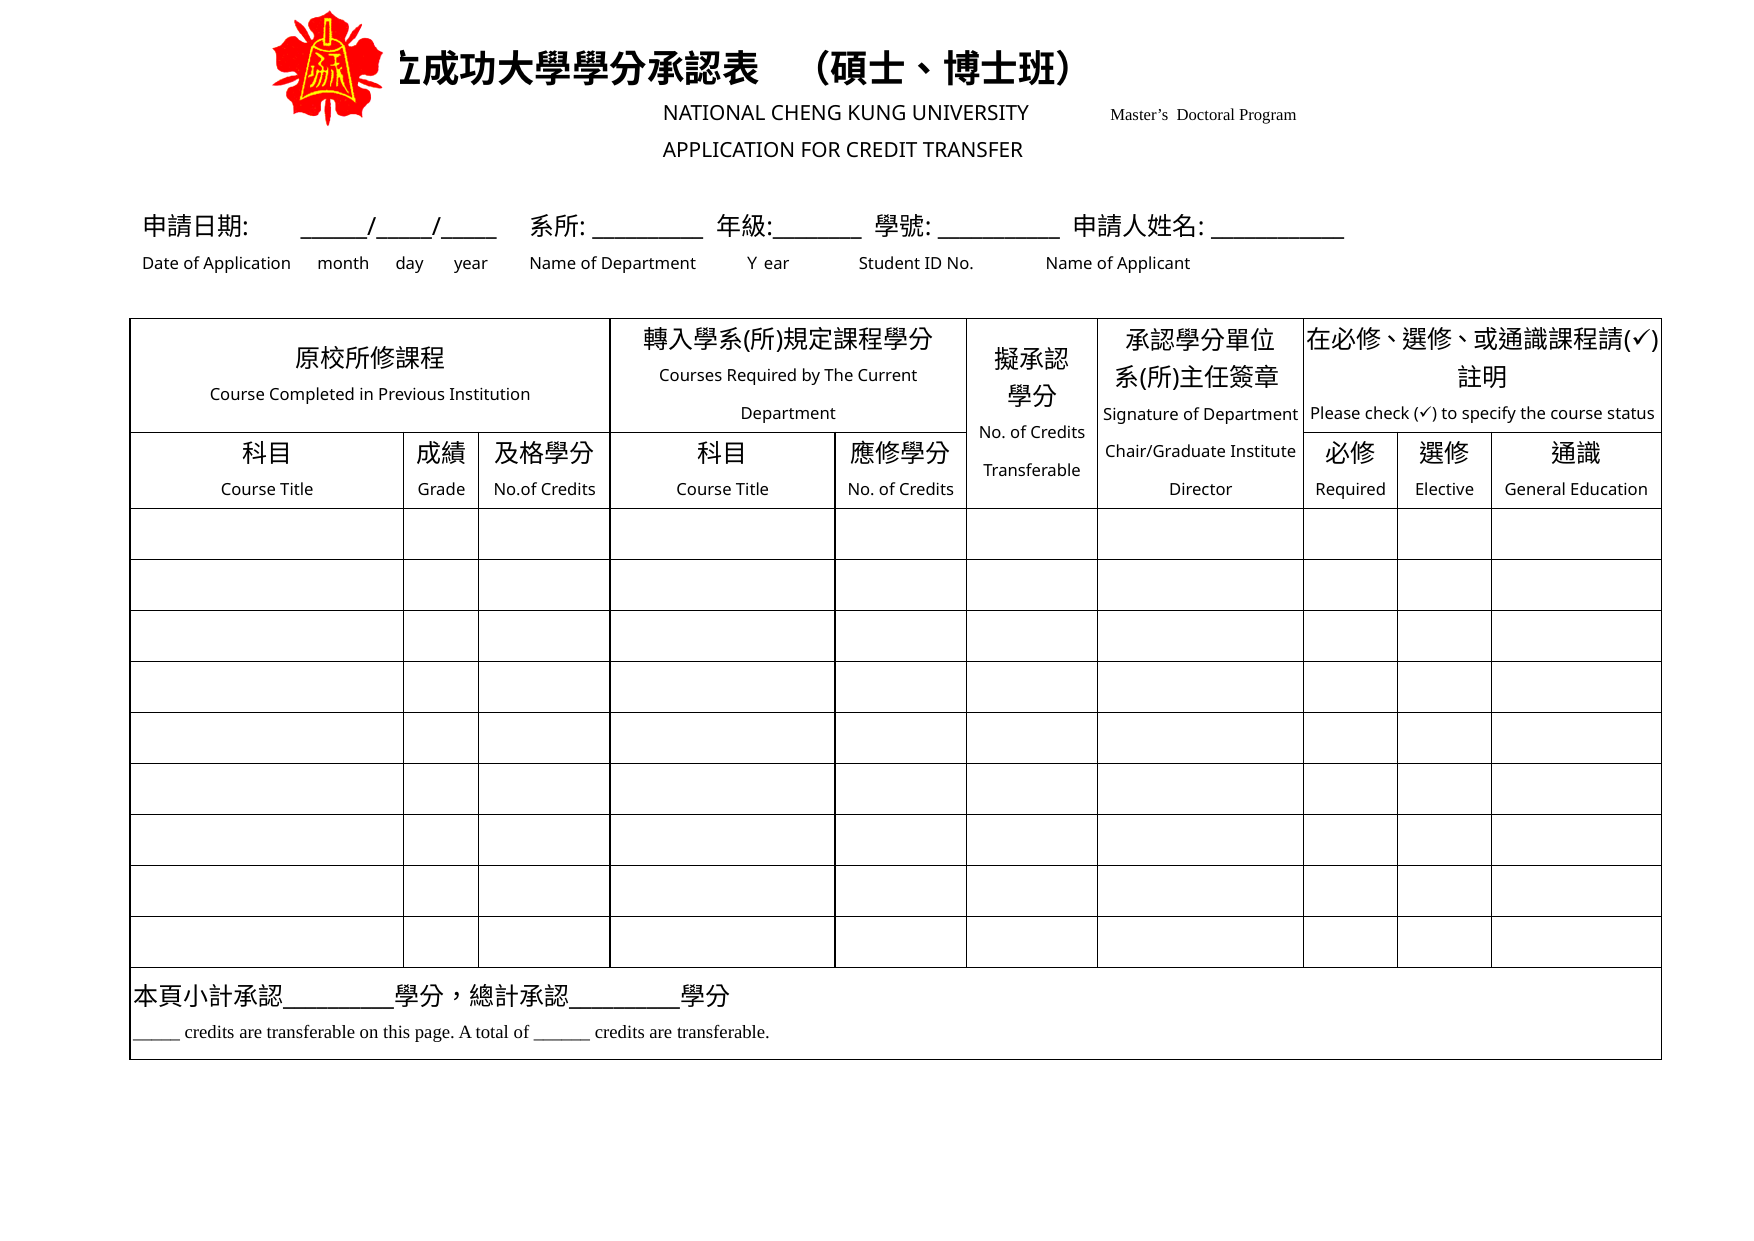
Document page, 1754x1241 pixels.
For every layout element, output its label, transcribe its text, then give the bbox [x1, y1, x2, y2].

table_cell [131, 560, 403, 610]
table_cell [1398, 764, 1491, 814]
table_cell [1492, 866, 1661, 916]
table_cell [611, 509, 834, 559]
table_cell [1098, 662, 1303, 712]
text 申請日期: ______/_____/_____ 系所: __________ 年級:________ 學號: ___________ 申請人姓名: ____________ [142, 206, 1612, 243]
table_cell [1304, 662, 1397, 712]
table_cell [967, 560, 1097, 610]
table_cell [1398, 560, 1491, 610]
table_cell [1492, 560, 1661, 610]
table_cell [967, 611, 1097, 661]
table_cell [1492, 713, 1661, 763]
table_cell 選修 Elective [1398, 433, 1491, 508]
table_cell [1492, 662, 1661, 712]
table_cell [611, 713, 834, 763]
table_header 轉入學系(所)規定課程學分 Courses Required by The Current Department [611, 319, 966, 432]
text APPLICATION FOR CREDIT TRANSFER [142, 131, 1612, 168]
table_cell [131, 509, 403, 559]
table_cell [611, 866, 834, 916]
table_cell [1098, 815, 1303, 865]
text 國立成功大學學分承認表 （碩士、博士班） [142, 1, 1612, 151]
table_cell [1398, 713, 1491, 763]
table_header 在必修、選修、或通識課程請()註明 Please check () to specify the course status [1304, 319, 1661, 432]
table_cell [1304, 560, 1397, 610]
table_cell [479, 866, 609, 916]
table_cell [1304, 611, 1397, 661]
table_cell [131, 611, 403, 661]
table_cell [479, 917, 609, 967]
table_cell [611, 611, 834, 661]
table_cell [131, 764, 403, 814]
table_cell [479, 764, 609, 814]
table_cell [479, 560, 609, 610]
table_cell [1098, 866, 1303, 916]
table_cell 本頁小計承認__________學分，總計承認__________學分 _____ credits are transferable on this page. A total of ______ credits are transferable. [131, 968, 1661, 1058]
text Date of Application month day year Name of Department Ｙear Student ID No. Name of Applicant [142, 243, 1612, 281]
table_cell [404, 611, 478, 661]
table_cell [1492, 611, 1661, 661]
table_header 擬承認 學分 No. of Credits Transferable [967, 319, 1097, 508]
table_cell [611, 917, 834, 967]
table_cell [836, 815, 966, 865]
table_cell [1398, 917, 1491, 967]
table_cell [836, 662, 966, 712]
table_cell [1398, 662, 1491, 712]
table_cell [967, 713, 1097, 763]
table_cell [404, 815, 478, 865]
table_cell 應修學分 No. of Credits [836, 433, 966, 508]
table_cell [404, 713, 478, 763]
table_cell [1492, 815, 1661, 865]
table_cell [1098, 560, 1303, 610]
table_cell [1492, 917, 1661, 967]
table_cell [404, 509, 478, 559]
table_cell [967, 509, 1097, 559]
table_cell [479, 611, 609, 661]
table_cell [611, 764, 834, 814]
table_cell [131, 866, 403, 916]
table_cell [1098, 917, 1303, 967]
text [142, 93, 254, 131]
table_cell 及格學分 No.of Credits [479, 433, 609, 508]
table_cell [131, 815, 403, 865]
table_cell [1492, 509, 1661, 559]
table_cell [611, 815, 834, 865]
table_cell [131, 662, 403, 712]
table_cell [479, 815, 609, 865]
table_cell [1098, 509, 1303, 559]
table_cell [404, 764, 478, 814]
table_cell [479, 662, 609, 712]
table_cell [836, 917, 966, 967]
table_cell [131, 917, 403, 967]
table_cell [479, 713, 609, 763]
table_cell [836, 509, 966, 559]
table_cell [1398, 815, 1491, 865]
table_cell [1492, 764, 1661, 814]
table_header 承認學分單位 系(所)主任簽章 Signature of Department Chair/Graduate Institute Director [1098, 319, 1303, 508]
table_cell [1398, 866, 1491, 916]
table_cell [1304, 764, 1397, 814]
table_cell [404, 560, 478, 610]
table_cell [1304, 917, 1397, 967]
table_cell 科目 Course Title [611, 433, 834, 508]
table_cell 科目 Course Title [131, 433, 403, 508]
table_cell [1398, 509, 1491, 559]
table_cell [967, 815, 1097, 865]
table_cell [1398, 611, 1491, 661]
table_cell [479, 509, 609, 559]
table_cell [967, 764, 1097, 814]
table_cell [1098, 713, 1303, 763]
table_cell [404, 917, 478, 967]
table_cell [836, 764, 966, 814]
table_cell 必修 Required [1304, 433, 1397, 508]
text NATIONAL CHENG KUNG UNIVERSITY Master’s Doctoral Program [400, 93, 1717, 131]
table_cell [1098, 764, 1303, 814]
table_header 原校所修課程 Course Completed in Previous Institution [131, 319, 609, 432]
table_cell [836, 713, 966, 763]
table_cell [611, 662, 834, 712]
picture [269, 9, 385, 128]
table_cell [1304, 509, 1397, 559]
table_cell [836, 560, 966, 610]
table_cell [836, 611, 966, 661]
table_cell [1304, 866, 1397, 916]
table_cell [1304, 713, 1397, 763]
table_cell [404, 866, 478, 916]
table_cell [836, 866, 966, 916]
table_cell [967, 662, 1097, 712]
table_cell [1098, 611, 1303, 661]
table_cell [967, 917, 1097, 967]
table_cell [131, 713, 403, 763]
table_cell 成績 Grade [404, 433, 478, 508]
table_cell [1304, 815, 1397, 865]
table_cell [404, 662, 478, 712]
table_cell [611, 560, 834, 610]
table_cell [967, 866, 1097, 916]
table_cell 通識 General Education [1492, 433, 1661, 508]
